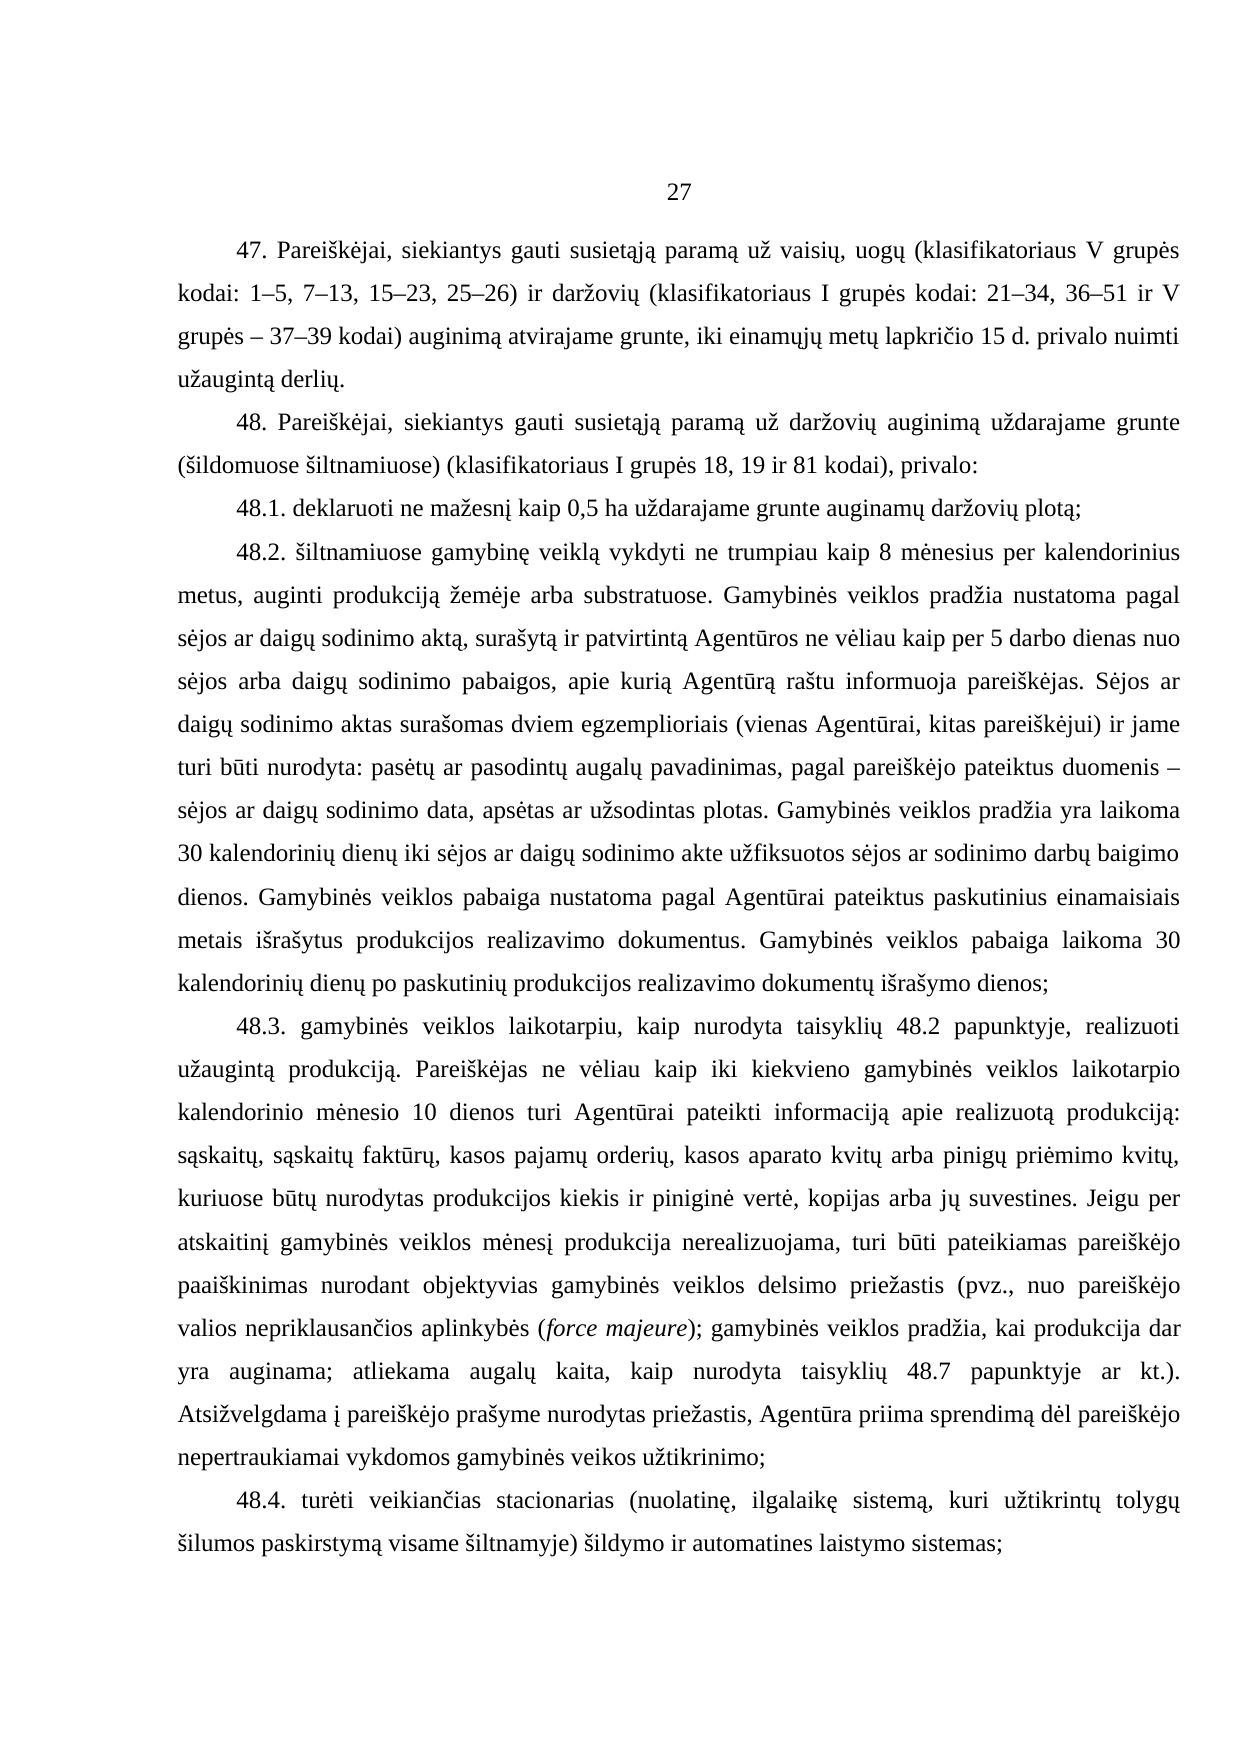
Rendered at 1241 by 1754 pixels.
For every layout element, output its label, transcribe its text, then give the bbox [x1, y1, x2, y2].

text 48.2. šiltnamiuose gamybinę veiklą vykdyti ne trumpiau kaip 8 mėnesius per kalendorinius metus, auginti produkciją žemėje arba substratuose. Gamybinės veiklos pradžia nustatoma pagal sėjos ar daigų sodinimo aktą, surašytą ir patvirtintą Agentūros ne vėliau kaip per 5 darbo dienas nuo sėjos arba daigų sodinimo pabaigos, apie kurią Agentūrą raštu informuoja pareiškėjas. Sėjos ar daigų sodinimo aktas surašomas dviem egzemplioriais (vienas Agentūrai, kitas pareiškėjui) ir jame turi būti nurodyta: pasėtų ar pasodintų augalų pavadinimas, pagal pareiškėjo pateiktus duomenis – sėjos ar daigų sodinimo data, apsėtas ar užsodintas plotas. Gamybinės veiklos pradžia yra laikoma 30 kalendorinių dienų iki sėjos ar daigų sodinimo akte užfiksuotos sėjos ar sodinimo darbų baigimo dienos. Gamybinės veiklos pabaiga nustatoma pagal Agentūrai pateiktus paskutinius einamaisiais metais išrašytus produkcijos realizavimo dokumentus. Gamybinės veiklos pabaiga laikoma 30 kalendorinių dienų po paskutinių produkcijos realizavimo dokumentų išrašymo dienos; [177, 537, 1181, 997]
text 48.1. deklaruoti ne mažesnį kaip 0,5 ha uždarajame grunte auginamų daržovių plotą; [177, 493, 1181, 522]
text 48.4. turėti veikiančias stacionarias (nuolatinę, ilgalaikę sistemą, kuri užtikrintų tolygų šilumos paskirstymą visame šiltnamyje) šildymo ir automatines laistymo sistemas; [177, 1485, 1181, 1557]
text 47. Pareiškėjai, siekiantys gauti susietąją paramą už vaisių, uogų (klasifikatoriaus V grupės kodai: 1–5, 7–13, 15–23, 25–26) ir daržovių (klasifikatoriaus I grupės kodai: 21–34, 36–51 ir V grupės – 37–39 kodai) auginimą atvirajame grunte, iki einamųjų metų lapkričio 15 d. privalo nuimti užaugintą derlių. [177, 235, 1181, 393]
text 48. Pareiškėjai, siekiantys gauti susietąją paramą už daržovių auginimą uždarajame grunte (šildomuose šiltnamiuose) (klasifikatoriaus I grupės 18, 19 ir 81 kodai), privalo: [177, 407, 1181, 479]
text 48.3. gamybinės veiklos laikotarpiu, kaip nurodyta taisyklių 48.2 papunktyje, realizuoti užaugintą produkciją. Pareiškėjas ne vėliau kaip iki kiekvieno gamybinės veiklos laikotarpio kalendorinio mėnesio 10 dienos turi Agentūrai pateikti informaciją apie realizuotą produkciją: sąskaitų, sąskaitų faktūrų, kasos pajamų orderių, kasos aparato kvitų arba pinigų priėmimo kvitų, kuriuose būtų nurodytas produkcijos kiekis ir piniginė vertė, kopijas arba jų suvestines. Jeigu per atskaitinį gamybinės veiklos mėnesį produkcija nerealizuojama, turi būti pateikiamas pareiškėjo paaiškinimas nurodant objektyvias gamybinės veiklos delsimo priežastis (pvz., nuo pareiškėjo valios nepriklausančios aplinkybės (force majeure); gamybinės veiklos pradžia, kai produkcija dar yra auginama; atliekama augalų kaita, kaip nurodyta taisyklių 48.7 papunktyje ar kt.). Atsižvelgdama į pareiškėjo prašyme nurodytas priežastis, Agentūra priima sprendimą dėl pareiškėjo nepertraukiamai vykdomos gamybinės veikos užtikrinimo; [177, 1011, 1181, 1471]
